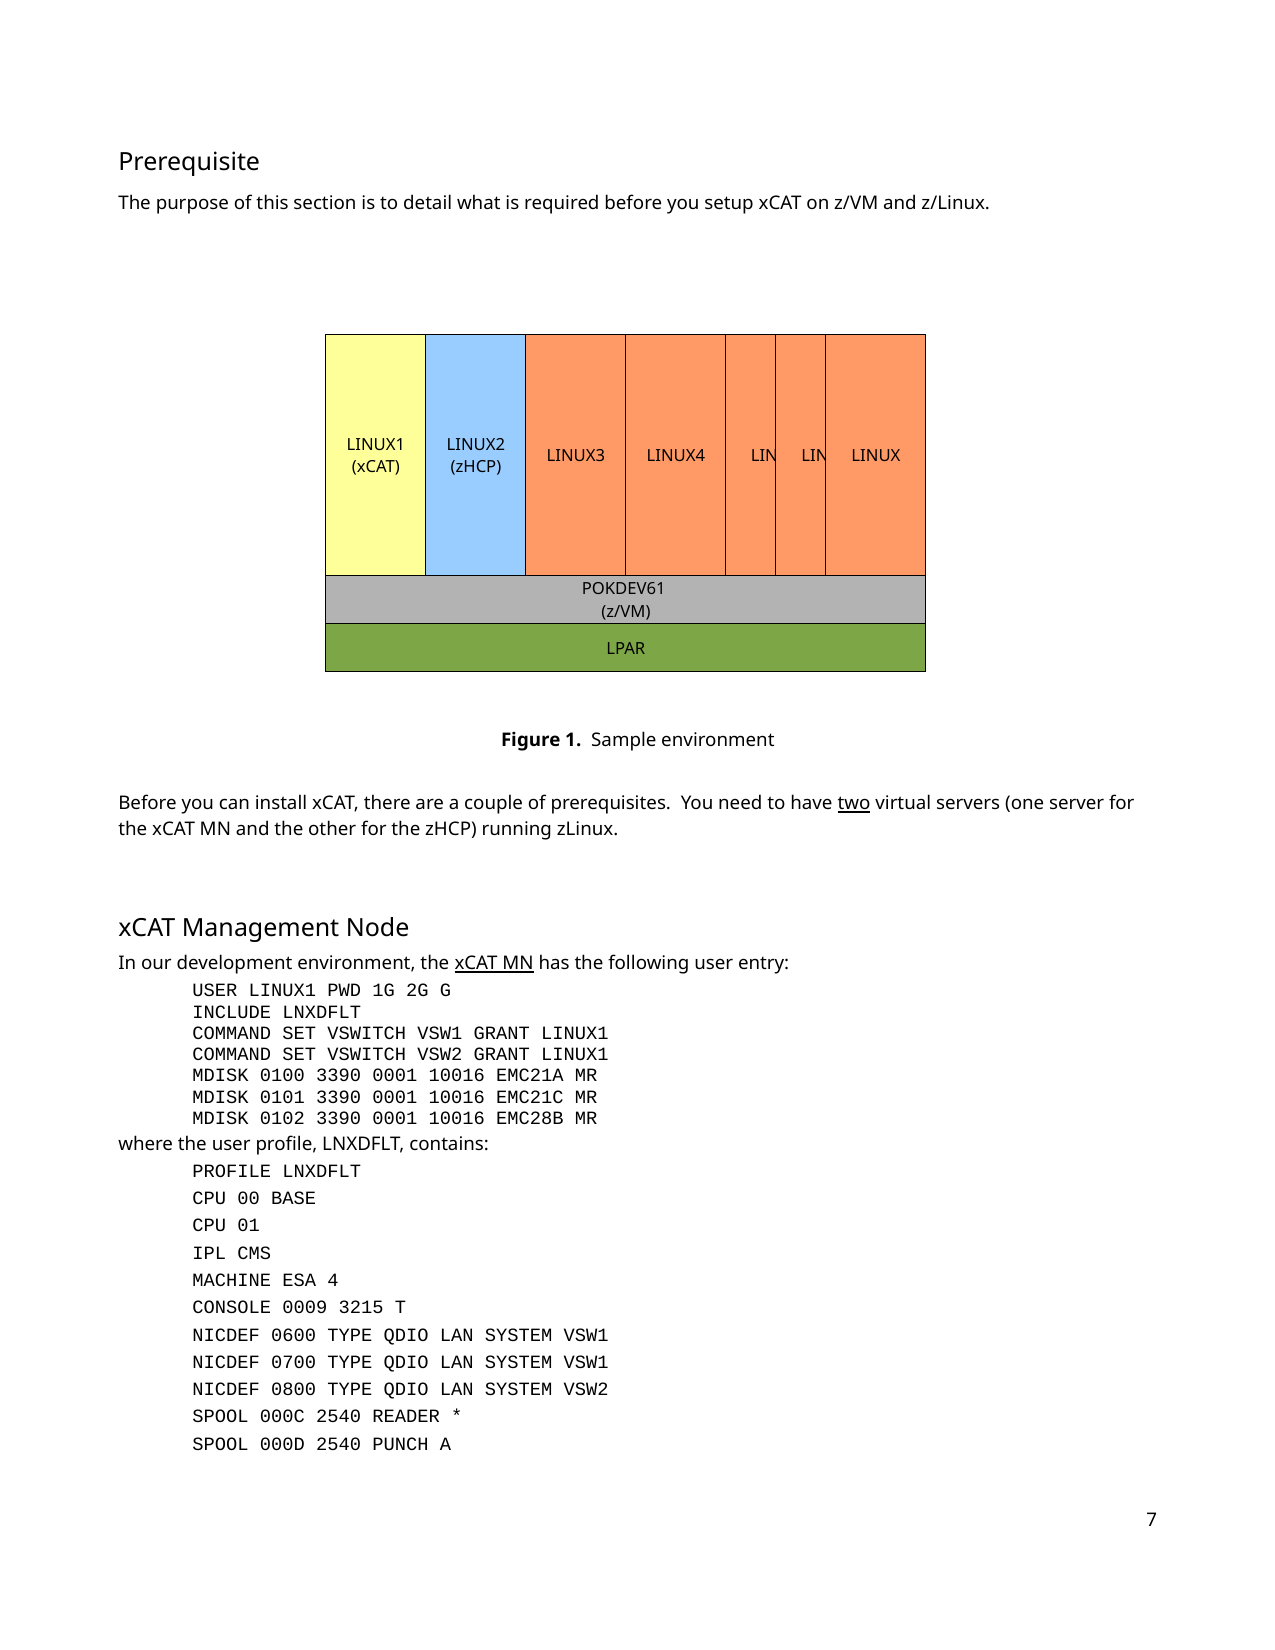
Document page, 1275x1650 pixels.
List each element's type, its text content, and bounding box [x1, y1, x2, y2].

text Figure 1. Sample environment [118, 726, 1157, 752]
text SPOOL 000D 2540 PUNCH A [192, 1434, 1157, 1456]
text NICDEF 0600 TYPE QDIO LAN SYSTEM VSW1 [192, 1325, 1157, 1347]
text MDISK 0102 3390 0001 10016 EMC28B MR [192, 1109, 1157, 1130]
text Before you can install xCAT, there are a couple of prerequisites. You need to have two virtual servers (one server for the xCAT MN and the other for the zHCP) running zLinux. [118, 789, 1157, 840]
text CPU 00 BASE [192, 1189, 1157, 1210]
text COMMAND SET VSWITCH VSW2 GRANT LINUX1 [192, 1045, 1157, 1066]
text CONSOLE 0009 3215 T [192, 1298, 1157, 1319]
text COMMAND SET VSWITCH VSW1 GRANT LINUX1 [192, 1024, 1157, 1045]
text MACHINE ESA 4 [192, 1271, 1157, 1292]
text MDISK 0100 3390 0001 10016 EMC21A MR [192, 1066, 1157, 1087]
text NICDEF 0800 TYPE QDIO LAN SYSTEM VSW2 [192, 1380, 1157, 1401]
text where the user profile, LNXDFLT, contains: [118, 1130, 1157, 1156]
subtitle Prerequisite [118, 143, 1157, 177]
text NICDEF 0700 TYPE QDIO LAN SYSTEM VSW1 [192, 1353, 1157, 1374]
text SPOOL 000C 2540 READER * [192, 1407, 1157, 1428]
text USER LINUX1 PWD 1G 2G G [192, 981, 1157, 1002]
text xCAT Management Node [118, 909, 1157, 944]
text PROFILE LNXDFLT [192, 1162, 1157, 1183]
text In our development environment, the xCAT MN has the following user entry: [118, 950, 1157, 975]
text MDISK 0101 3390 0001 10016 EMC21C MR [192, 1087, 1157, 1109]
text The purpose of this section is to detail what is required before you setup xCAT on z/VM and z/Linux. [118, 190, 1157, 215]
text CPU 01 [192, 1216, 1157, 1237]
text INCLUDE LNXDFLT [192, 1002, 1157, 1024]
text IPL CMS [192, 1243, 1157, 1265]
